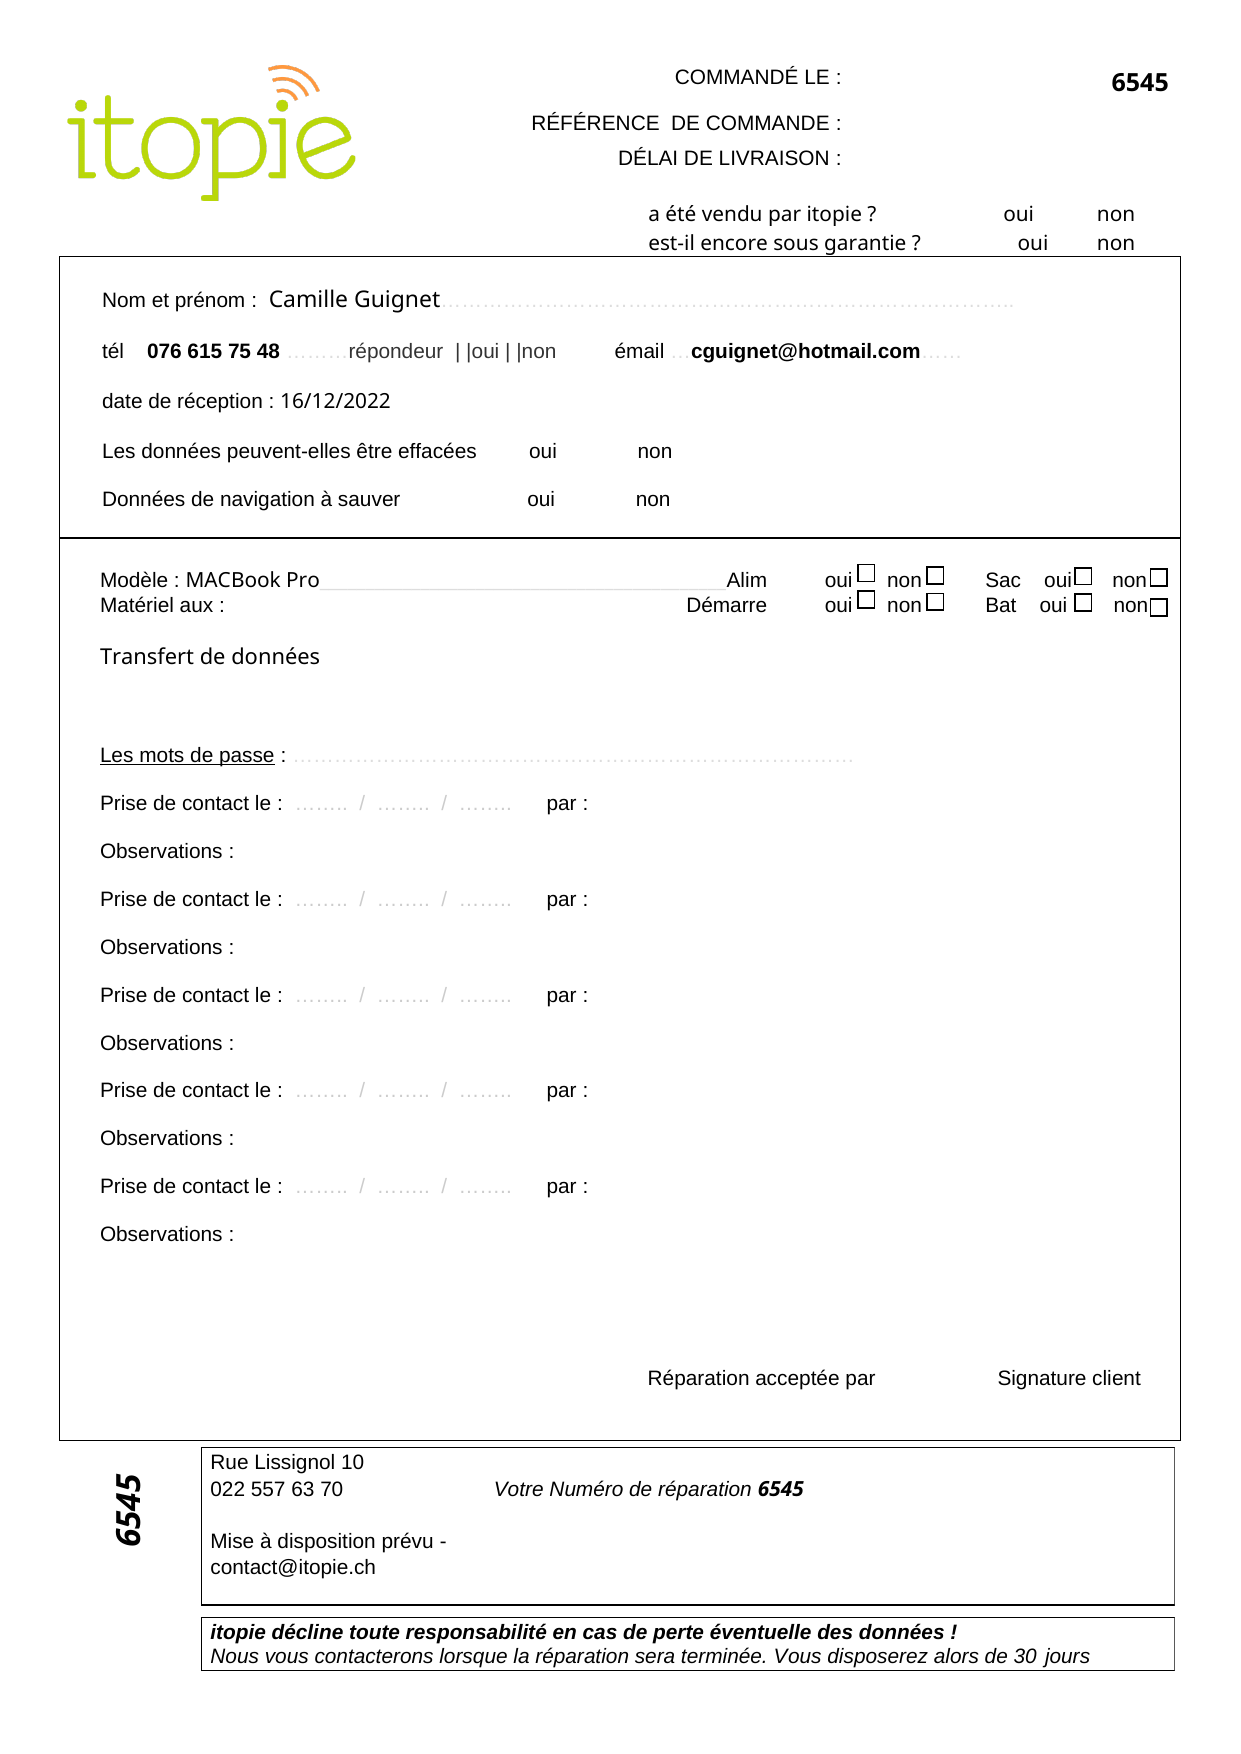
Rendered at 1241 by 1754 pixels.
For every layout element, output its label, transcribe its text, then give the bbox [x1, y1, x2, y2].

text tél 076 615 75 48 ………répondeur | |oui | |non émail …cguignet@hotmail.com…… [60, 335, 1180, 362]
text Transfert de données [60, 638, 1180, 671]
text Modèle : MACBook Pro Alim oui non Sac oui non [60, 562, 856, 590]
text Matériel aux : Démarre oui non Bat oui non [60, 590, 1180, 617]
text Prise de contact le : …….. / …….. / …….. par : [60, 883, 1180, 911]
table_cell RÉFÉRENCE DE COMMANDE : [490, 105, 847, 140]
table_cell [847, 105, 1180, 140]
text Observations : [60, 931, 1180, 958]
text Modèle : MACBook Pro Alim oui non Sac oui non [879, 562, 925, 590]
text Données de navigation à sauver oui non [60, 484, 1180, 511]
text Modèle : MACBook Pro Alim oui non Sac oui non [948, 562, 1180, 590]
text Réparation acceptée par Signature client [60, 1363, 1180, 1390]
text Observations : [60, 1027, 1180, 1054]
text Prise de contact le : …….. / …….. / …….. par : [60, 979, 1180, 1006]
table_cell DÉLAI DE LIVRAISON : [490, 140, 847, 175]
text Prise de contact le : …….. / …….. / …….. par : [60, 1171, 1180, 1198]
text Les mots de passe : ……………………………………………………………………… [60, 740, 1180, 767]
table_cell itopie décline toute responsabilité en cas de perte éventuelle des données ! Nous vous contacterons lorsque la réparation sera terminée. Vous disposerez alors de 30 jours [195, 1611, 1180, 1677]
table_header Rue Lissignol 10 022 557 63 70 Votre Numéro de réparation 6545 Mise à disposition prévu - contact@itopie.ch [195, 1441, 1180, 1611]
text date de réception : 16/12/2022 [60, 383, 1180, 415]
text Prise de contact le : …….. / …….. / …….. par : [60, 1075, 1180, 1102]
text Nom et prénom : Camille Guignet……………………………………………………………………….. [60, 280, 1180, 314]
picture [67, 65, 356, 201]
text Observations : [60, 836, 1180, 863]
text Prise de contact le : …….. / …….. / …….. par : [60, 788, 1180, 815]
text Observations : [60, 1123, 1180, 1150]
table_cell [847, 140, 1180, 175]
text a été vendu par itopie ? oui non [59, 199, 1181, 228]
table_header 6545 [847, 59, 1180, 104]
text Les données peuvent-elles être effacées oui non [60, 436, 1180, 463]
text est-il encore sous garantie ? oui non [59, 228, 1181, 256]
text Observations : [60, 1219, 1180, 1246]
table_header COMMANDÉ LE : [490, 59, 847, 104]
table_header 6545 [59, 1441, 195, 1677]
